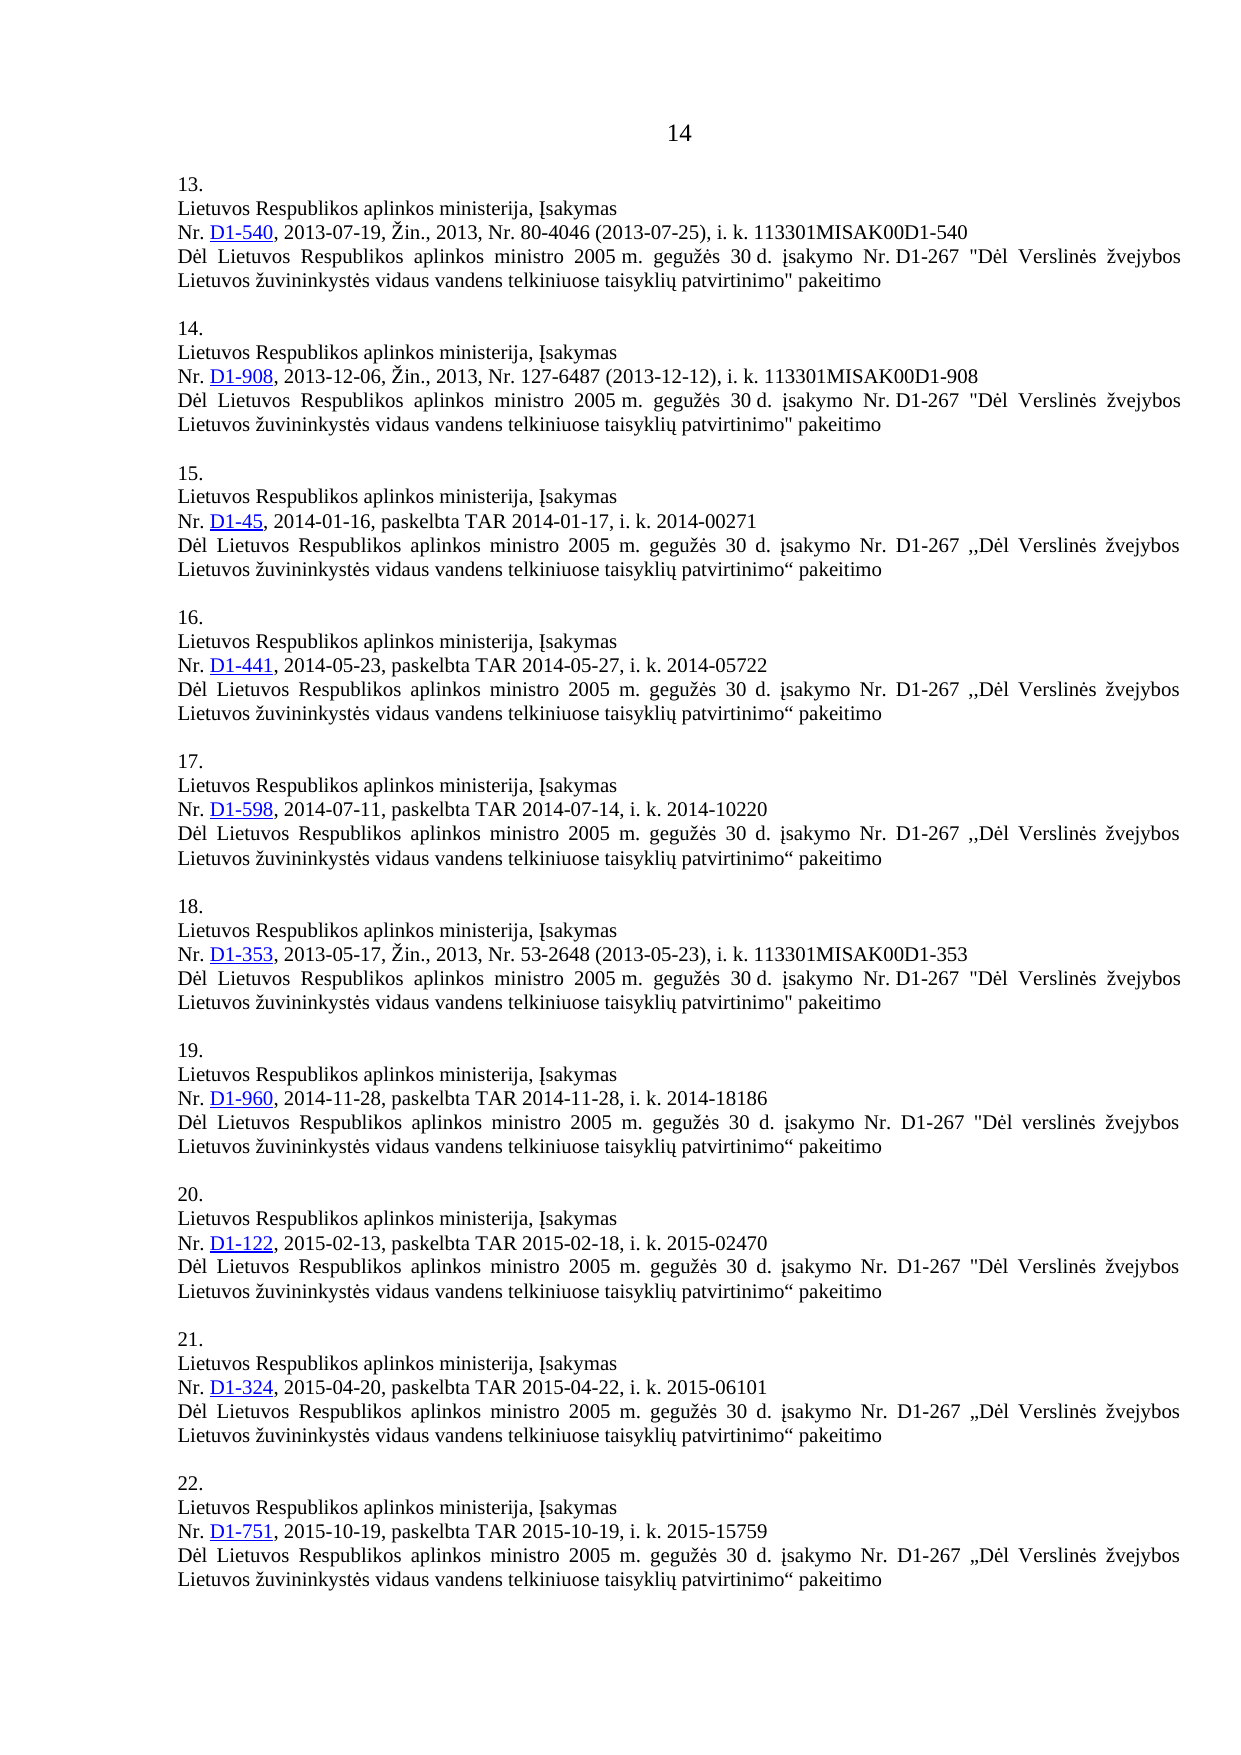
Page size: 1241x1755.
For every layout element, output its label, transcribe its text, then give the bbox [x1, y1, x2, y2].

text Lietuvos Respublikos aplinkos ministerija, Įsakymas [177, 1062, 1181, 1086]
text Lietuvos Respublikos aplinkos ministerija, Įsakymas [177, 918, 1181, 942]
text 19. [177, 1038, 1181, 1062]
text Lietuvos Respublikos aplinkos ministerija, Įsakymas [177, 1206, 1181, 1230]
text Dėl Lietuvos Respublikos aplinkos ministro 2005 m. gegužės 30 d. įsakymo Nr. D1-267 ,,Dėl Verslinės žvejybos Lietuvos žuvininkystės vidaus vandens telkiniuose taisyklių patvirtinimo“ pakeitimo [177, 821, 1181, 869]
text Dėl Lietuvos Respublikos aplinkos ministro 2005 m. gegužės 30 d. įsakymo Nr. D1-267 ,,Dėl Verslinės žvejybos Lietuvos žuvininkystės vidaus vandens telkiniuose taisyklių patvirtinimo“ pakeitimo [177, 677, 1181, 725]
text Nr. D1-908, 2013-12-06, Žin., 2013, Nr. 127-6487 (2013-12-12), i. k. 113301MISAK00D1-908 [177, 364, 1181, 388]
text Lietuvos Respublikos aplinkos ministerija, Įsakymas [177, 1351, 1181, 1375]
text 13. [177, 172, 1181, 196]
text Lietuvos Respublikos aplinkos ministerija, Įsakymas [177, 773, 1181, 797]
text Lietuvos Respublikos aplinkos ministerija, Įsakymas [177, 629, 1181, 653]
text Dėl Lietuvos Respublikos aplinkos ministro 2005 m. gegužės 30 d. įsakymo Nr. D1-267 ,,Dėl Verslinės žvejybos Lietuvos žuvininkystės vidaus vandens telkiniuose taisyklių patvirtinimo“ pakeitimo [177, 533, 1181, 581]
text Nr. D1-540, 2013-07-19, Žin., 2013, Nr. 80-4046 (2013-07-25), i. k. 113301MISAK00D1-540 [177, 220, 1181, 244]
text Nr. D1-960, 2014-11-28, paskelbta TAR 2014-11-28, i. k. 2014-18186 [177, 1086, 1181, 1110]
text Nr. D1-441, 2014-05-23, paskelbta TAR 2014-05-27, i. k. 2014-05722 [177, 653, 1181, 677]
text 14. [177, 316, 1181, 340]
text Dėl Lietuvos Respublikos aplinkos ministro 2005 m. gegužės 30 d. įsakymo Nr. D1-267 "Dėl Verslinės žvejybos Lietuvos žuvininkystės vidaus vandens telkiniuose taisyklių patvirtinimo" pakeitimo [177, 966, 1181, 1014]
text Dėl Lietuvos Respublikos aplinkos ministro 2005 m. gegužės 30 d. įsakymo Nr. D1-267 „Dėl Verslinės žvejybos Lietuvos žuvininkystės vidaus vandens telkiniuose taisyklių patvirtinimo“ pakeitimo [177, 1543, 1181, 1591]
text Lietuvos Respublikos aplinkos ministerija, Įsakymas [177, 340, 1181, 364]
text Lietuvos Respublikos aplinkos ministerija, Įsakymas [177, 484, 1181, 508]
text Nr. D1-598, 2014-07-11, paskelbta TAR 2014-07-14, i. k. 2014-10220 [177, 797, 1181, 821]
text 21. [177, 1327, 1181, 1351]
text Dėl Lietuvos Respublikos aplinkos ministro 2005 m. gegužės 30 d. įsakymo Nr. D1-267 "Dėl Verslinės žvejybos Lietuvos žuvininkystės vidaus vandens telkiniuose taisyklių patvirtinimo" pakeitimo [177, 244, 1181, 292]
text Nr. D1-751, 2015-10-19, paskelbta TAR 2015-10-19, i. k. 2015-15759 [177, 1519, 1181, 1543]
text Dėl Lietuvos Respublikos aplinkos ministro 2005 m. gegužės 30 d. įsakymo Nr. D1-267 „Dėl Verslinės žvejybos Lietuvos žuvininkystės vidaus vandens telkiniuose taisyklių patvirtinimo“ pakeitimo [177, 1399, 1181, 1447]
text Dėl Lietuvos Respublikos aplinkos ministro 2005 m. gegužės 30 d. įsakymo Nr. D1-267 "Dėl Verslinės žvejybos Lietuvos žuvininkystės vidaus vandens telkiniuose taisyklių patvirtinimo“ pakeitimo [177, 1254, 1181, 1303]
text Lietuvos Respublikos aplinkos ministerija, Įsakymas [177, 1495, 1181, 1519]
text 20. [177, 1182, 1181, 1206]
text Nr. D1-45, 2014-01-16, paskelbta TAR 2014-01-17, i. k. 2014-00271 [177, 508, 1181, 533]
text 22. [177, 1471, 1181, 1495]
text Dėl Lietuvos Respublikos aplinkos ministro 2005 m. gegužės 30 d. įsakymo Nr. D1-267 "Dėl verslinės žvejybos Lietuvos žuvininkystės vidaus vandens telkiniuose taisyklių patvirtinimo“ pakeitimo [177, 1110, 1181, 1158]
text 18. [177, 893, 1181, 918]
text 16. [177, 605, 1181, 629]
text Nr. D1-324, 2015-04-20, paskelbta TAR 2015-04-22, i. k. 2015-06101 [177, 1375, 1181, 1399]
text Nr. D1-122, 2015-02-13, paskelbta TAR 2015-02-18, i. k. 2015-02470 [177, 1230, 1181, 1254]
text Dėl Lietuvos Respublikos aplinkos ministro 2005 m. gegužės 30 d. įsakymo Nr. D1-267 "Dėl Verslinės žvejybos Lietuvos žuvininkystės vidaus vandens telkiniuose taisyklių patvirtinimo" pakeitimo [177, 388, 1181, 436]
text 17. [177, 749, 1181, 773]
text Lietuvos Respublikos aplinkos ministerija, Įsakymas [177, 196, 1181, 220]
text Nr. D1-353, 2013-05-17, Žin., 2013, Nr. 53-2648 (2013-05-23), i. k. 113301MISAK00D1-353 [177, 942, 1181, 966]
text 15. [177, 460, 1181, 484]
